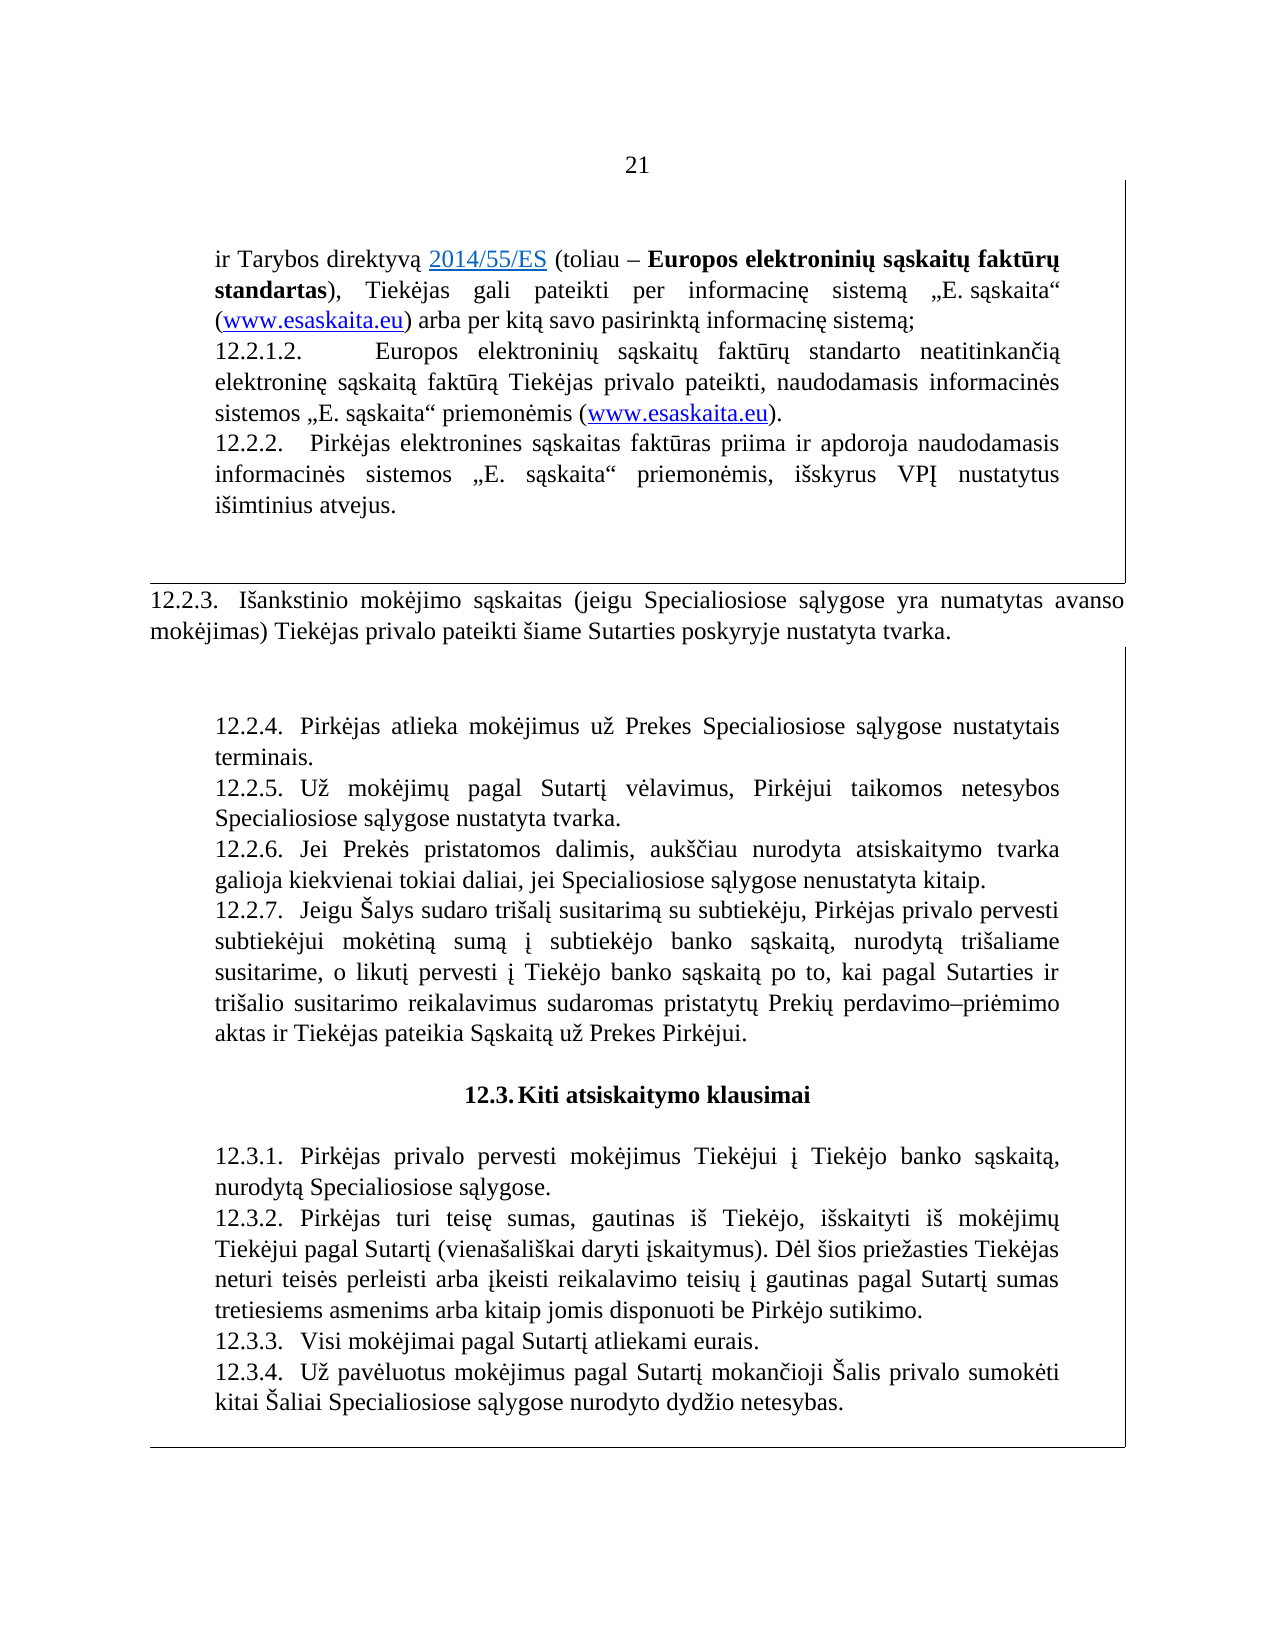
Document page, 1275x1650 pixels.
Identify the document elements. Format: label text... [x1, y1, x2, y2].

text 12.2.6. Jei Prekės pristatomos dalimis, aukščiau nurodyta atsiskaitymo tvarka galioja kiekvienai tokiai daliai, jei Specialiosiose sąlygose nenustatyta kitaip. [150, 769, 1125, 831]
text 12.3.1. Pirkėjas privalo pervesti mokėjimus Tiekėjui į Tiekėjo banko sąskaitą, nurodytą Specialiosiose sąlygose. [150, 1077, 1125, 1138]
text 12.2.2. Pirkėjas elektronines sąskaitas faktūras priima ir apdoroja naudodamasis informacinės sistemos „E. sąskaita“ priemonėmis, išskyrus VPĮ nustatytus išimtinius atvejus. [150, 364, 1125, 583]
text 12.2.1.1. elektroninę sąskaitą faktūrą, atitinkančią Europos elektroninių sąskaitų faktūrų standartą, kurio nuoroda paskelbta 2017 m. spalio 16 d. Komisijos įgyvendinimo sprendime (ES) 2017/1870 dėl nuorodos į Europos elektroninių sąskaitų faktūrų standartą ir sintaksių sąrašo paskelbimo pagal Europos Parlamento ir Tarybos direktyvą 2014/55/ES (toliau – Europos elektroninių sąskaitų faktūrų standartas), Tiekėjas gali pateikti per informacinę sistemą „E. sąskaita“ (www.esaskaita.eu) arba per kitą savo pasirinktą informacinę sistemą; [150, 179, 1125, 272]
text 12.2.3. Išankstinio mokėjimo sąskaitas (jeigu Specialiosiose sąlygose yra numatytas avanso mokėjimas) Tiekėjas privalo pateikti šiame Sutarties poskyryje nustatyta tvarka. [150, 585, 1125, 645]
text 12.3.3. Visi mokėjimai pagal Sutartį atliekami eurais. [150, 1261, 1125, 1292]
subtitle 12.3. Kiti atsiskaitymo klausimai [150, 1015, 1125, 1077]
text 12.2.1.2. Europos elektroninių sąskaitų faktūrų standarto neatitinkančią elektroninę sąskaitą faktūrą Tiekėjas privalo pateikti, naudodamasis informacinės sistemos „E. sąskaita“ priemonėmis (www.esaskaita.eu). [150, 272, 1125, 364]
text 12.3.2. Pirkėjas turi teisę sumas, gautinas iš Tiekėjo, išskaityti iš mokėjimų Tiekėjui pagal Sutartį (vienašališkai daryti įskaitymus). Dėl šios priežasties Tiekėjas neturi teisės perleisti arba įkeisti reikalavimo teisių į gautinas pagal Sutartį sumas tretiesiems asmenims arba kitaip jomis disponuoti be Pirkėjo sutikimo. [150, 1138, 1125, 1261]
text 12.3.4. Už pavėluotus mokėjimus pagal Sutartį mokančioji Šalis privalo sumokėti kitai Šaliai Specialiosiose sąlygose nurodyto dydžio netesybas. [150, 1292, 1125, 1416]
text 12.2.5. Už mokėjimų pagal Sutartį vėlavimus, Pirkėjui taikomos netesybos Specialiosiose sąlygose nustatyta tvarka. [150, 708, 1125, 769]
text 12.2.4. Pirkėjas atlieka mokėjimus už Prekes Specialiosiose sąlygose nustatytais terminais. [150, 647, 1125, 708]
text 12.2.7. Jeigu Šalys sudaro trišalį susitarimą su subtiekėju, Pirkėjas privalo pervesti subtiekėjui mokėtiną sumą į subtiekėjo banko sąskaitą, nurodytą trišaliame susitarime, o likutį pervesti į Tiekėjo banko sąskaitą po to, kai pagal Sutarties ir trišalio susitarimo reikalavimus sudaromas pristatytų Prekių perdavimo–priėmimo aktas ir Tiekėjas pateikia Sąskaitą už Prekes Pirkėjui. [150, 831, 1125, 1015]
